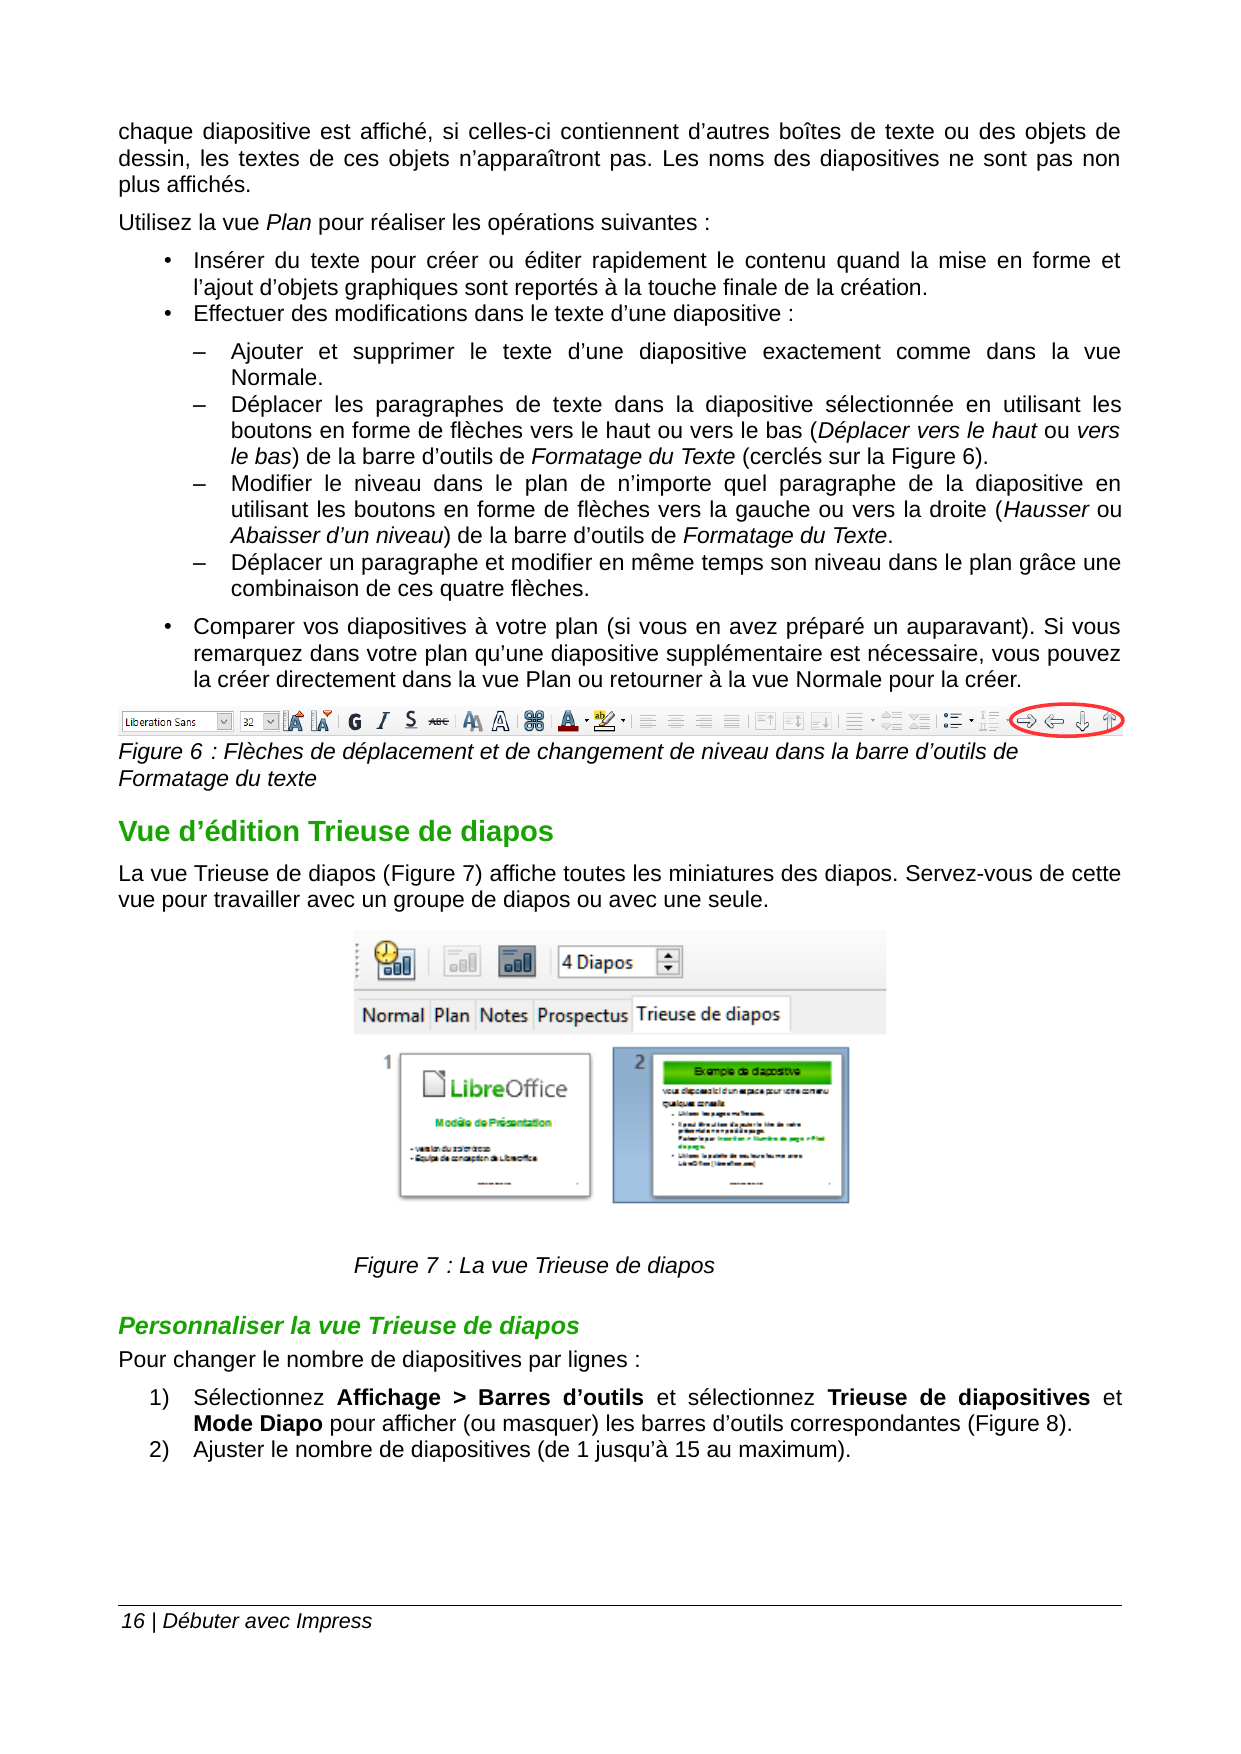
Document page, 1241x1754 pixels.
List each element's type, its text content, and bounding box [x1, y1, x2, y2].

list Comparer vos diapositives à votre plan (si vous en avez préparé un auparavant). Si vous remarquez dans votre plan qu’une diapositive supplémentaire est nécessaire, vous pouvez la créer directement dans la vue Plan ou retourner à la vue Normale pour la créer. [164, 613, 1122, 692]
picture [1013, 706, 1121, 734]
list Sélectionnez Affichage > Barres d’outils et sélectionnez Trieuse de diapositives et Mode Diapo pour afficher (ou masquer) les barres d’outils correspondantes (Figure 8). [169, 1384, 1122, 1436]
text Utilisez la vue Plan pour réaliser les opérations suivantes : [118, 209, 1122, 235]
list Déplacer les paragraphes de texte dans la diapositive sélectionnée en utilisant les boutons en forme de flèches vers le haut ou vers le bas (Déplacer vers le haut ou vers le bas) de la barre d’outils de Formatage du Texte (cerclés sur la Figure 6). [193, 391, 1122, 470]
picture [353, 930, 887, 1252]
list Déplacer un paragraphe et modifier en même temps son niveau dans le plan grâce une combinaison de ces quatre flèches. [193, 549, 1122, 601]
picture [118, 706, 1034, 736]
picture [1100, 726, 1123, 736]
list Modifier le niveau dans le plan de n’importe quel paragraphe de la diapositive en utilisant les boutons en forme de flèches vers la gauche ou vers la droite (Hausser ou Abaisser d’un niveau) de la barre d’outils de Formatage du Texte. [193, 470, 1122, 549]
text Figure 6 : Flèches de déplacement et de changement de niveau dans la barre d’outils de Formatage du texte [118, 725, 1124, 791]
text La vue Trieuse de diapos (Figure 7) affiche toutes les miniatures des diapos. Servez-vous de cette vue pour travailler avec un groupe de diapos ou avec une seule. [118, 860, 1122, 912]
text chaque diapositive est affiché, si celles-ci contiennent d’autres boîtes de texte ou des objets de dessin, les textes de ces objets n’apparaîtront pas. Les noms des diapositives ne sont pas non plus affichés. [118, 118, 1122, 197]
list Ajouter et supprimer le texte d’une diapositive exactement comme dans la vue Normale. [193, 338, 1122, 391]
text Figure 7 : La vue Trieuse de diapos [354, 1252, 887, 1278]
list Ajuster le nombre de diapositives (de 1 jusqu’à 15 au maximum). [169, 1436, 1122, 1463]
subtitle Vue d’édition Trieuse de diapos [118, 814, 1122, 848]
list Effectuer des modifications dans le texte d’une diapositive : [164, 300, 1122, 326]
subtitle Personnaliser la vue Trieuse de diapos [118, 1311, 1122, 1339]
list Insérer du texte pour créer ou éditer rapidement le contenu quand la mise en forme et l’ajout d’objets graphiques sont reportés à la touche finale de la création. [164, 247, 1122, 300]
picture [1107, 706, 1123, 714]
text Pour changer le nombre de diapositives par lignes : [118, 1346, 1122, 1372]
